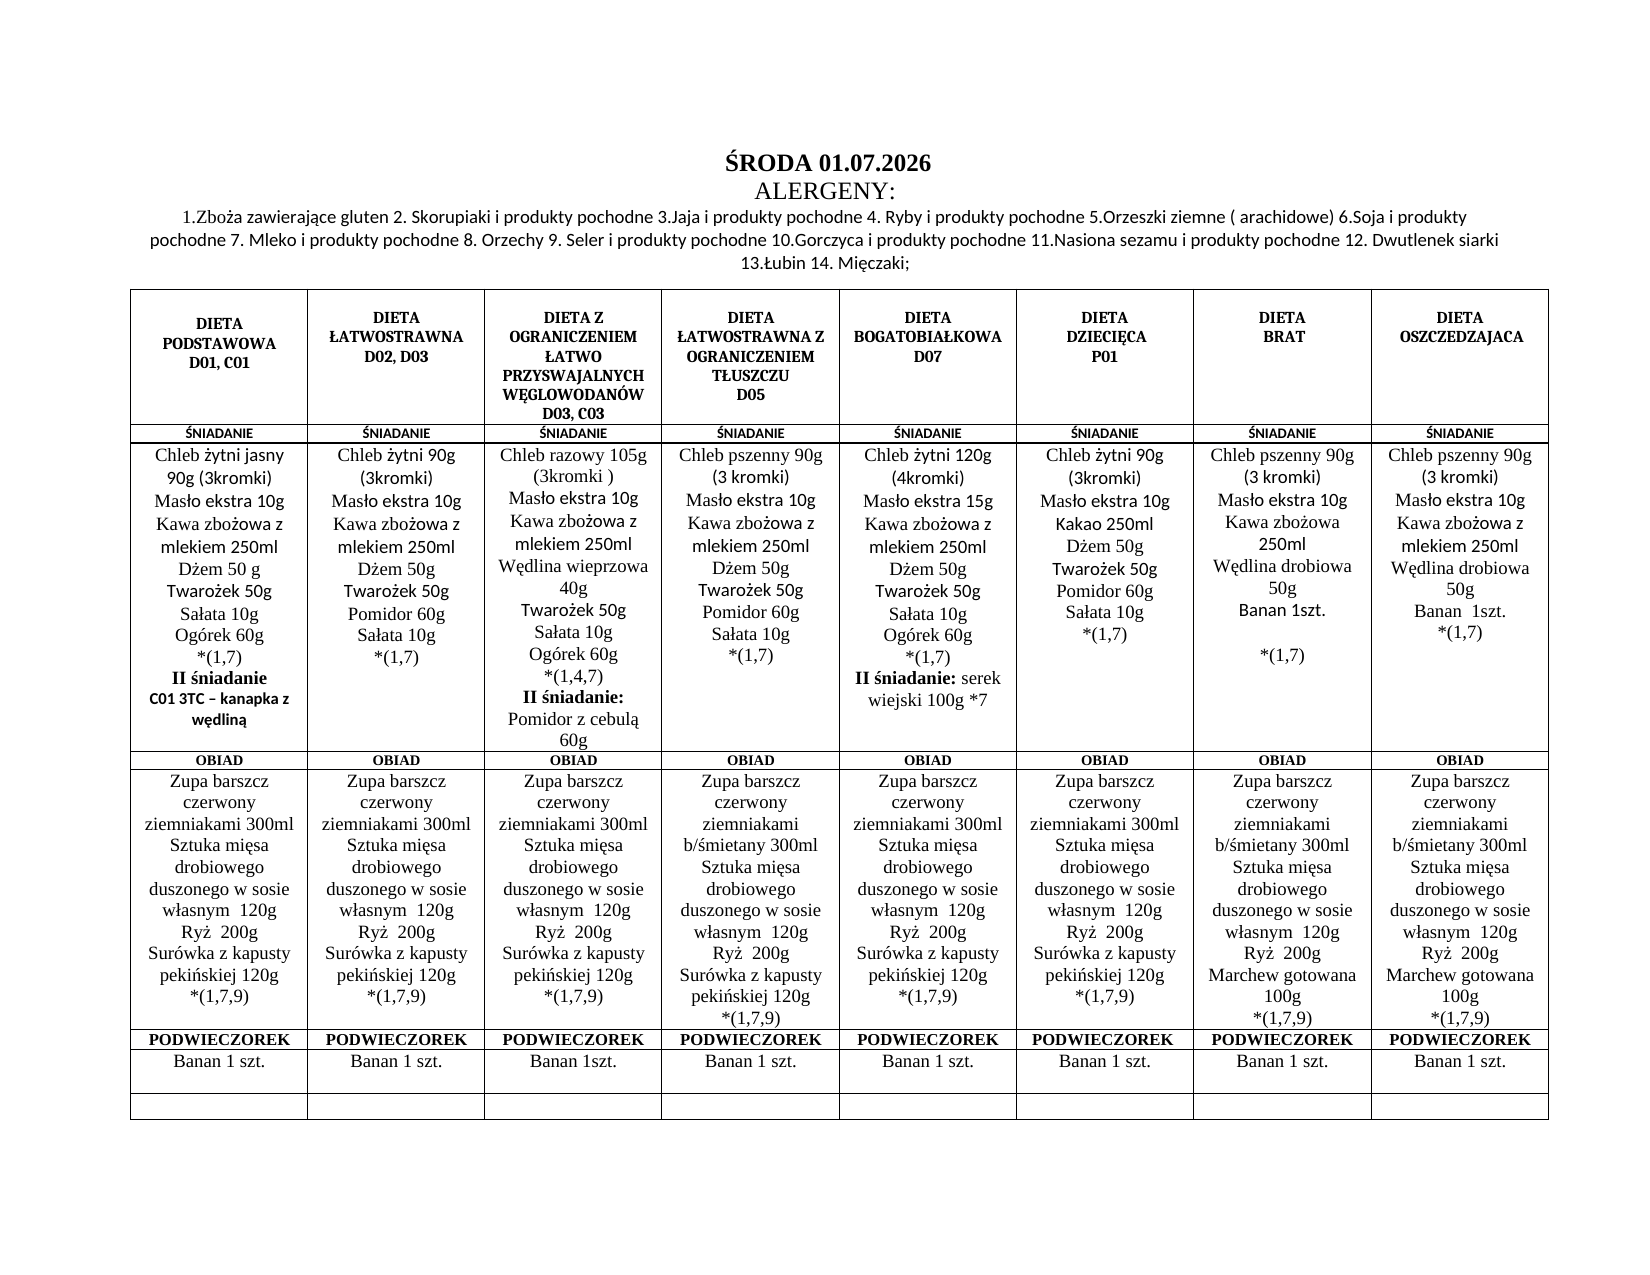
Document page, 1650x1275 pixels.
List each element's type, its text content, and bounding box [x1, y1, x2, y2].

table_cell Zupa barszcz czerwony ziemniakami 300ml Sztuka mięsa drobiowego duszonego w sosie własnym 120g Ryż 200g Surówka z kapusty pekińskiej 120g *(1,7,9) [840, 770, 1016, 1028]
table_cell Banan 1 szt. [1372, 1050, 1548, 1093]
table_cell OBIAD [1537, 752, 1548, 769]
table_header DIETA OSZCZEDZAJACA [1372, 290, 1548, 424]
table_cell ŚNIADANIE [840, 425, 851, 442]
table_cell Banan 1 szt. [840, 1050, 1016, 1093]
table_header DIETA Z OGRANICZENIEM ŁATWO PRZYSWAJALNYCH WĘGLOWODANÓW D03, C03 [485, 290, 661, 424]
table_cell OBIAD [651, 752, 661, 769]
text ALERGENY: [148, 176, 1502, 205]
table_cell OBIAD [308, 752, 319, 769]
table_cell [485, 1094, 661, 1119]
table_cell OBIAD [1182, 752, 1193, 769]
table_cell Banan 1 szt. [308, 1050, 484, 1093]
table_header DIETA ŁATWOSTRAWNA D02, D03 [308, 290, 484, 424]
table_cell ŚNIADANIE [828, 425, 839, 442]
table_cell Chleb pszenny 90g (3 kromki) Masło ekstra 10g Kawa zbożowa z mlekiem 250ml Wędlina drobiowa 50g Banan 1szt. *(1,7) [1372, 444, 1548, 751]
table_cell ŚNIADANIE [1182, 425, 1193, 442]
table_cell Banan 1 szt. [131, 1050, 307, 1093]
table_cell Banan 1 szt. [1194, 1050, 1371, 1093]
table_cell Banan 1 szt. [662, 1050, 839, 1093]
table_cell OBIAD [1372, 752, 1382, 769]
text ŚRODA 01.07.2026 [148, 148, 1502, 176]
table_cell ŚNIADANIE [308, 425, 319, 442]
table_header DIETA PODSTAWOWA D01, C01 [131, 290, 307, 424]
table_cell Zupa barszcz czerwony ziemniakami 300ml Sztuka mięsa drobiowego duszonego w sosie własnym 120g Ryż 200g Surówka z kapusty pekińskiej 120g *(1,7,9) [131, 770, 307, 1028]
table_cell Zupa barszcz czerwony ziemniakami 300ml Sztuka mięsa drobiowego duszonego w sosie własnym 120g Ryż 200g Surówka z kapusty pekińskiej 120g *(1,7,9) [308, 770, 484, 1028]
table_cell ŚNIADANIE [662, 425, 673, 442]
table_cell OBIAD [1194, 752, 1204, 769]
table_cell OBIAD [840, 752, 851, 769]
table_cell Banan 1szt. [485, 1050, 496, 1093]
table_cell OBIAD [828, 752, 839, 769]
table_cell Chleb żytni 120g (4kromki) Masło ekstra 15g Kawa zbożowa z mlekiem 250ml Dżem 50g Twarożek 50g Sałata 10g Ogórek 60g *(1,7) II śniadanie: serek wiejski 100g *7 [840, 444, 1016, 751]
table_cell OBIAD [485, 752, 496, 769]
table_cell Chleb żytni 90g (3kromki) Masło ekstra 10g Kakao 250ml Dżem 50g Twarożek 50g Pomidor 60g Sałata 10g *(1,7) [1017, 444, 1193, 751]
table_cell ŚNIADANIE [1005, 425, 1016, 442]
table_cell [1017, 1094, 1193, 1119]
table_cell ŚNIADANIE [485, 425, 496, 442]
table_cell OBIAD [297, 752, 307, 769]
table_cell [662, 1094, 839, 1119]
table_cell [131, 1094, 307, 1119]
table_cell Banan 1szt. [651, 1050, 661, 1093]
table_cell OBIAD [1005, 752, 1016, 769]
table_cell [1372, 1094, 1548, 1119]
table_cell OBIAD [131, 752, 142, 769]
table_header DIETA BOGATOBIAŁKOWA D07 [840, 290, 1016, 424]
table_cell Chleb żytni jasny 90g (3kromki) Masło ekstra 10g Kawa zbożowa z mlekiem 250ml Dżem 50 g Twarożek 50g Sałata 10g Ogórek 60g *(1,7) II śniadanie C01 3TC – kanapka z wędliną [131, 444, 307, 751]
table_cell ŚNIADANIE [1360, 425, 1371, 442]
table_cell ŚNIADANIE [131, 425, 142, 442]
text 1.Zboża zawierające gluten 2. Skorupiaki i produkty pochodne 3.Jaja i produkty pochodne 4. Ryby i produkty pochodne 5.Orzeszki ziemne ( arachidowe) 6.Soja i produkty pochodne 7. Mleko i produkty pochodne 8. Orzechy 9. Seler i produkty pochodne 10.Gorczyca i produkty pochodne 11.Nasiona sezamu i produkty pochodne 12. Dwutlenek siarki 13.Łubin 14. Mięczaki; [148, 205, 1502, 274]
table_cell ŚNIADANIE [1537, 425, 1548, 442]
table_header DIETA BRAT [1194, 290, 1371, 424]
table_cell OBIAD [1017, 752, 1027, 769]
table_header DIETA ŁATWOSTRAWNA Z OGRANICZENIEM TŁUSZCZU D05 [662, 290, 839, 424]
table_cell ŚNIADANIE [473, 425, 484, 442]
table_cell Chleb żytni 90g (3kromki) Masło ekstra 10g Kawa zbożowa z mlekiem 250ml Dżem 50g Twarożek 50g Pomidor 60g Sałata 10g *(1,7) [308, 444, 484, 751]
table_cell Chleb pszenny 90g (3 kromki) Masło ekstra 10g Kawa zbożowa 250ml Wędlina drobiowa 50g Banan 1szt. *(1,7) [1194, 444, 1371, 751]
table_cell Zupa barszcz czerwony ziemniakami 300ml Sztuka mięsa drobiowego duszonego w sosie własnym 120g Ryż 200g Surówka z kapusty pekińskiej 120g *(1,7,9) [1017, 770, 1193, 1028]
table_cell OBIAD [662, 752, 673, 769]
table_cell Chleb pszenny 90g (3 kromki) Masło ekstra 10g Kawa zbożowa z mlekiem 250ml Dżem 50g Twarożek 50g Pomidor 60g Sałata 10g *(1,7) [662, 444, 839, 751]
table_cell Zupa barszcz czerwony ziemniakami 300ml Sztuka mięsa drobiowego duszonego w sosie własnym 120g Ryż 200g Surówka z kapusty pekińskiej 120g *(1,7,9) [485, 770, 661, 1028]
table_cell [840, 1094, 1016, 1119]
table_cell Banan 1 szt. [1017, 1050, 1193, 1093]
table_cell OBIAD [473, 752, 484, 769]
table_cell OBIAD [1360, 752, 1371, 769]
table_cell [1194, 1094, 1371, 1119]
table_header DIETA DZIECIĘCA P01 [1017, 290, 1193, 424]
table_cell [308, 1094, 484, 1119]
